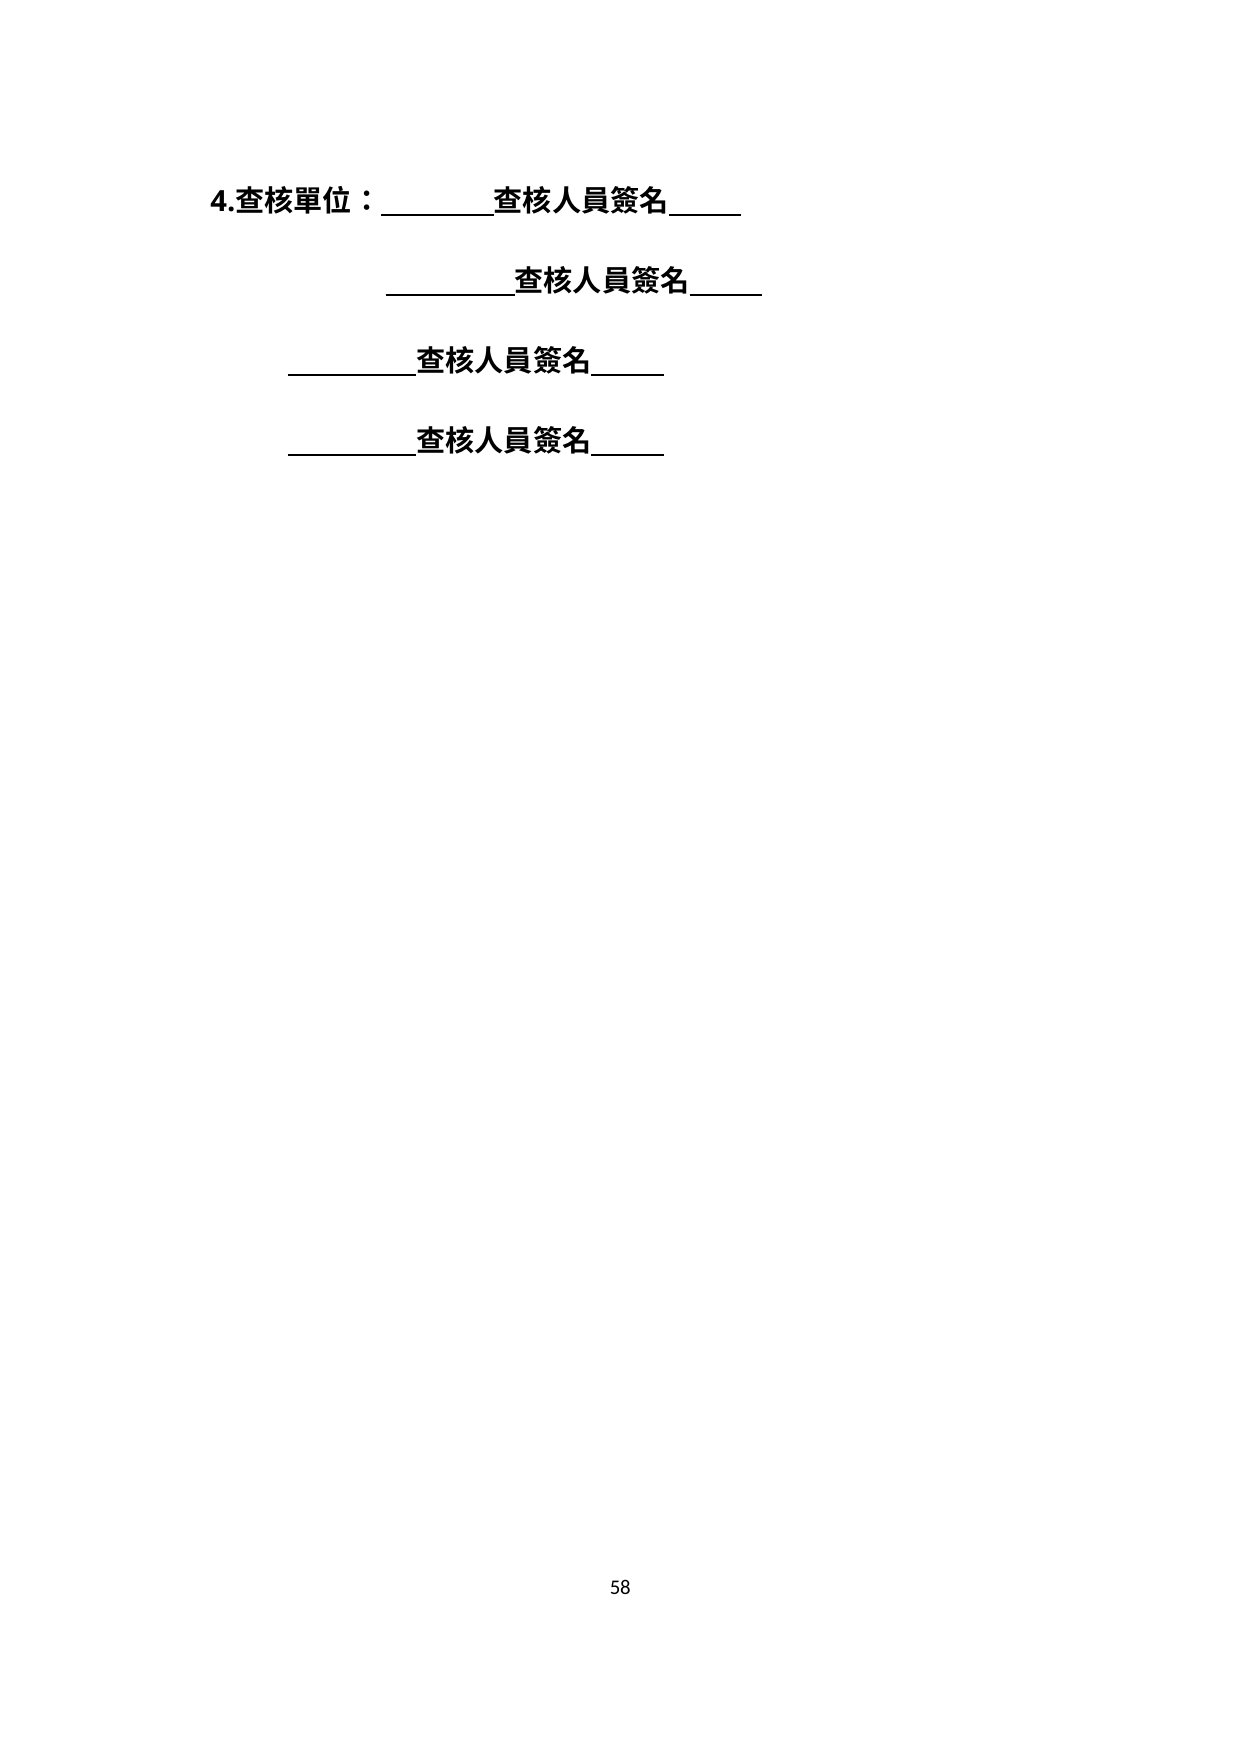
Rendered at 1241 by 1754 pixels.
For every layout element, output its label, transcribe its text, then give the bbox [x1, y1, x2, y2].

text 查核人員簽名 [196, 241, 1053, 316]
text 4.查核單位： 查核人員簽名 [196, 162, 1053, 237]
text 查核人員簽名 [181, 401, 1053, 476]
text 查核人員簽名 [181, 321, 1053, 396]
